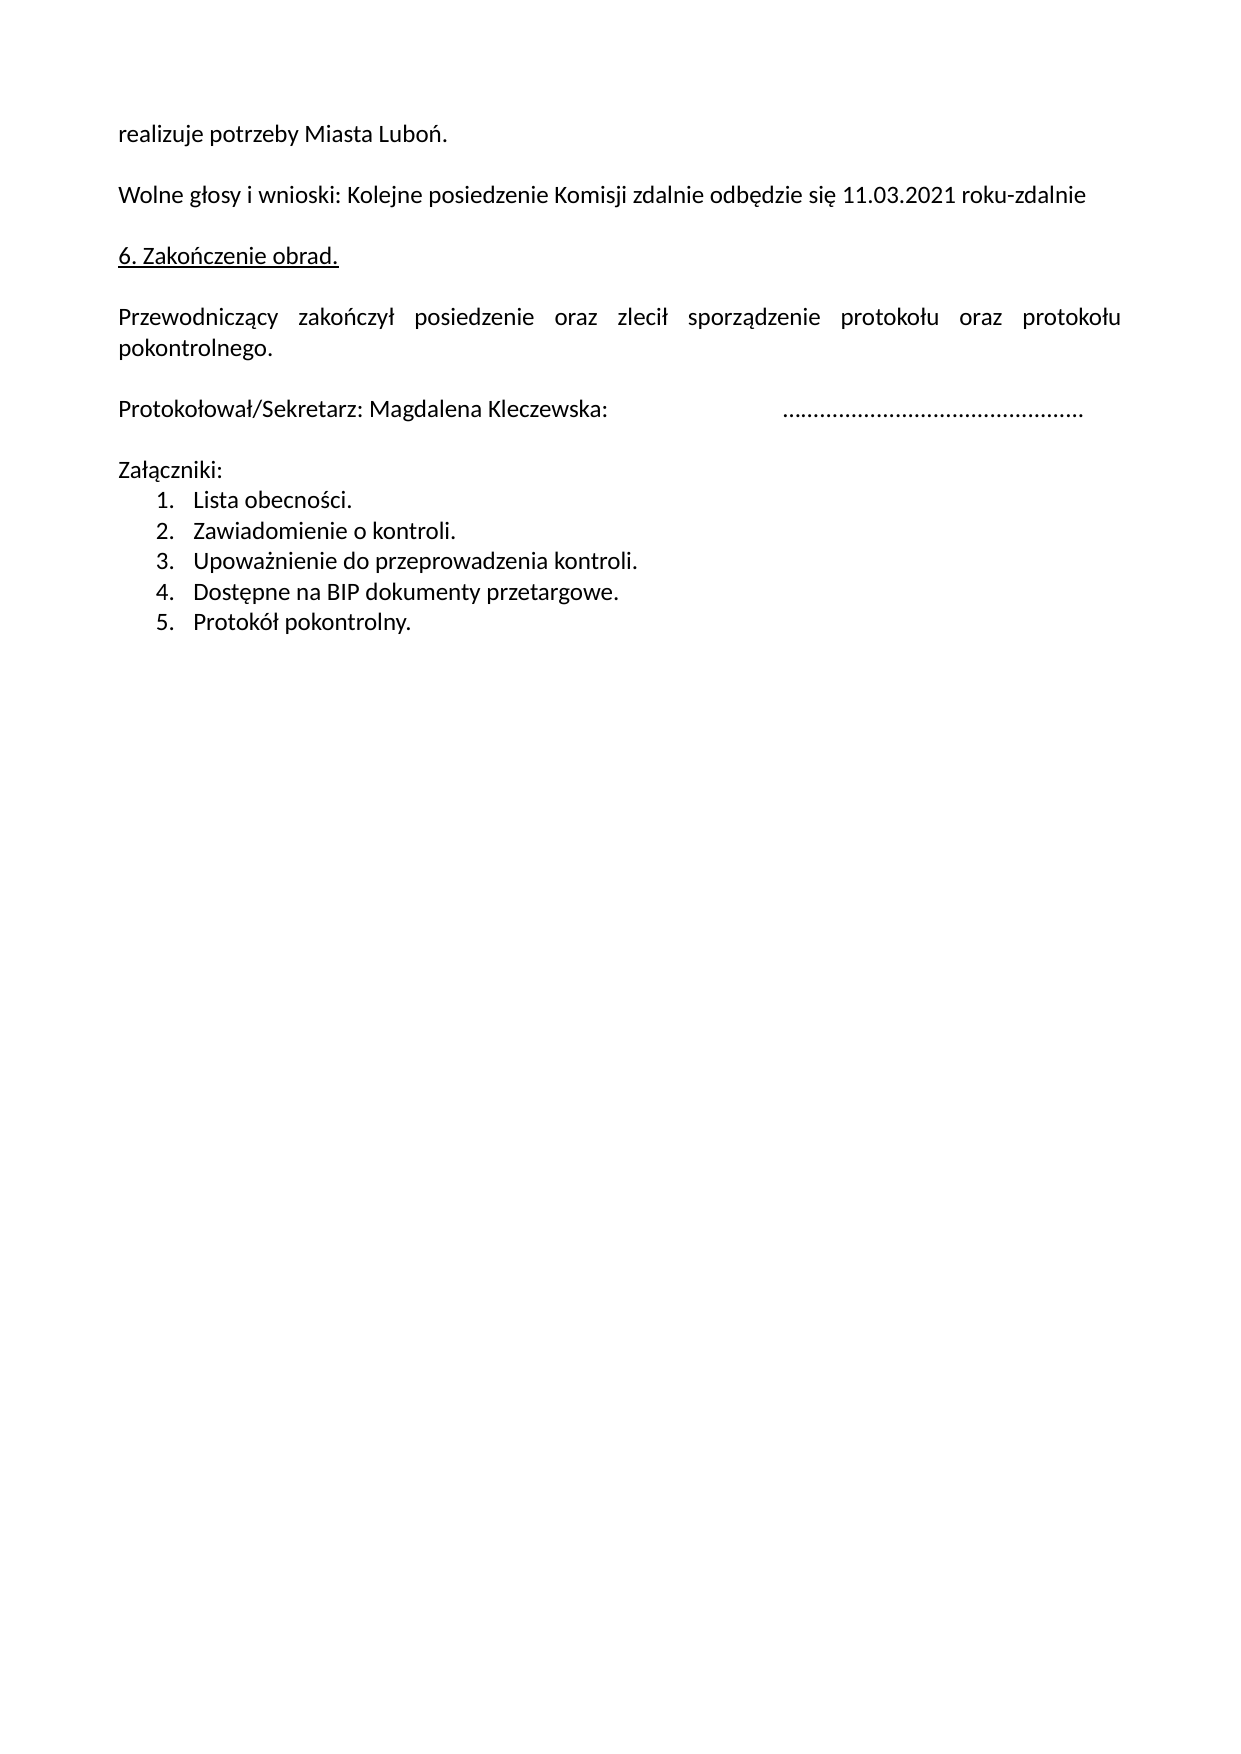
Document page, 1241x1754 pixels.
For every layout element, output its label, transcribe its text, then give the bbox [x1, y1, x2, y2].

list Lista obecności. [156, 484, 1122, 515]
text Protokołował/Sekretarz: Magdalena Kleczewska: …............................................. [118, 393, 1122, 423]
text Przewodniczący zakończył posiedzenie oraz zlecił sporządzenie protokołu oraz protokołu pokontrolnego. [118, 301, 1122, 362]
list Dostępne na BIP dokumenty przetargowe. [156, 576, 1122, 606]
list Protokół pokontrolny. [156, 606, 1122, 637]
list Upoważnienie do przeprowadzenia kontroli. [156, 545, 1122, 576]
list Zawiadomienie o kontroli. [156, 515, 1122, 545]
text 6. Zakończenie obrad. [118, 240, 1122, 271]
text Załączniki: [118, 454, 1122, 484]
text realizuje potrzeby Miasta Luboń. [118, 118, 1122, 149]
text Wolne głosy i wnioski: Kolejne posiedzenie Komisji zdalnie odbędzie się 11.03.2021 roku-zdalnie [118, 179, 1122, 210]
